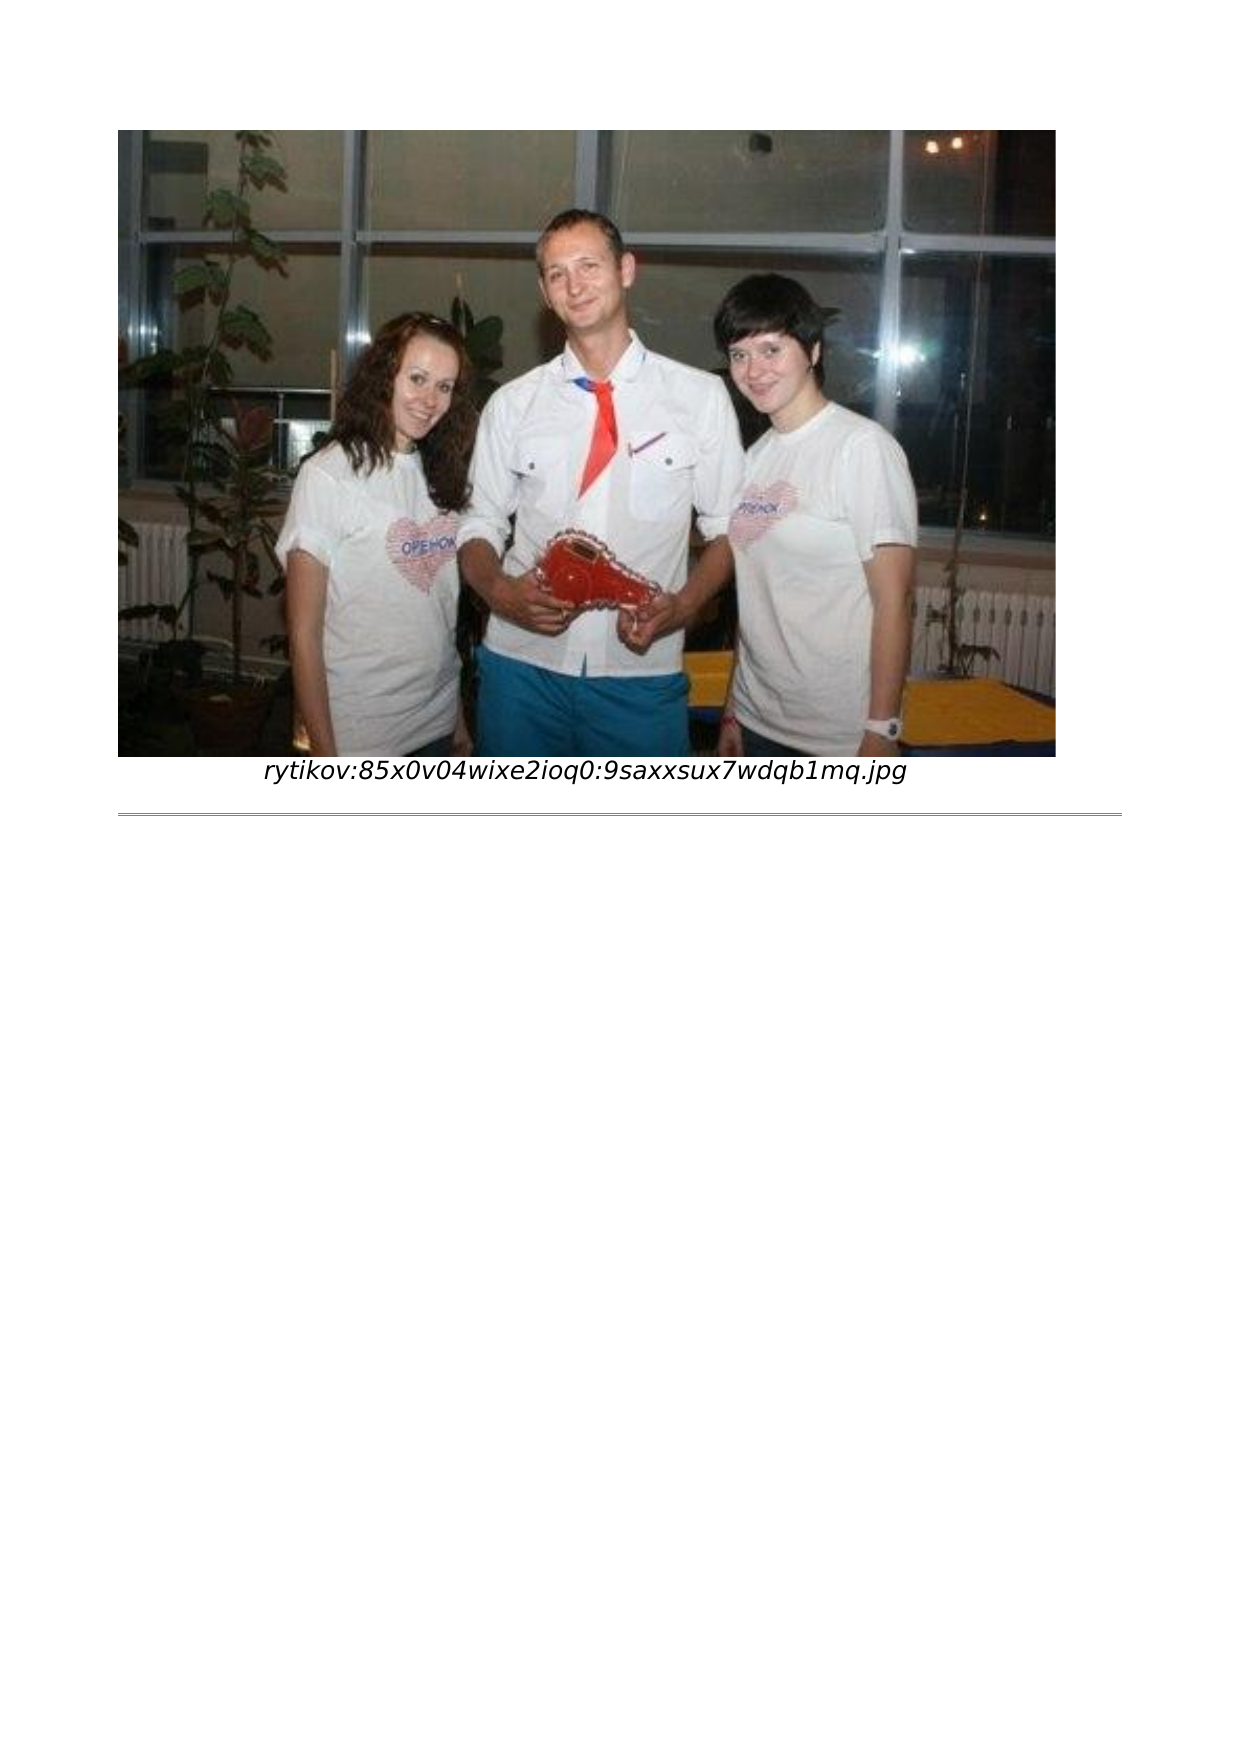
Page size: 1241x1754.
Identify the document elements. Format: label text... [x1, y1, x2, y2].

text rytikov:85x0v04wixe2ioq0:9saxxsux7wdqb1mq.jpg [118, 757, 1056, 786]
picture [118, 130, 1056, 757]
